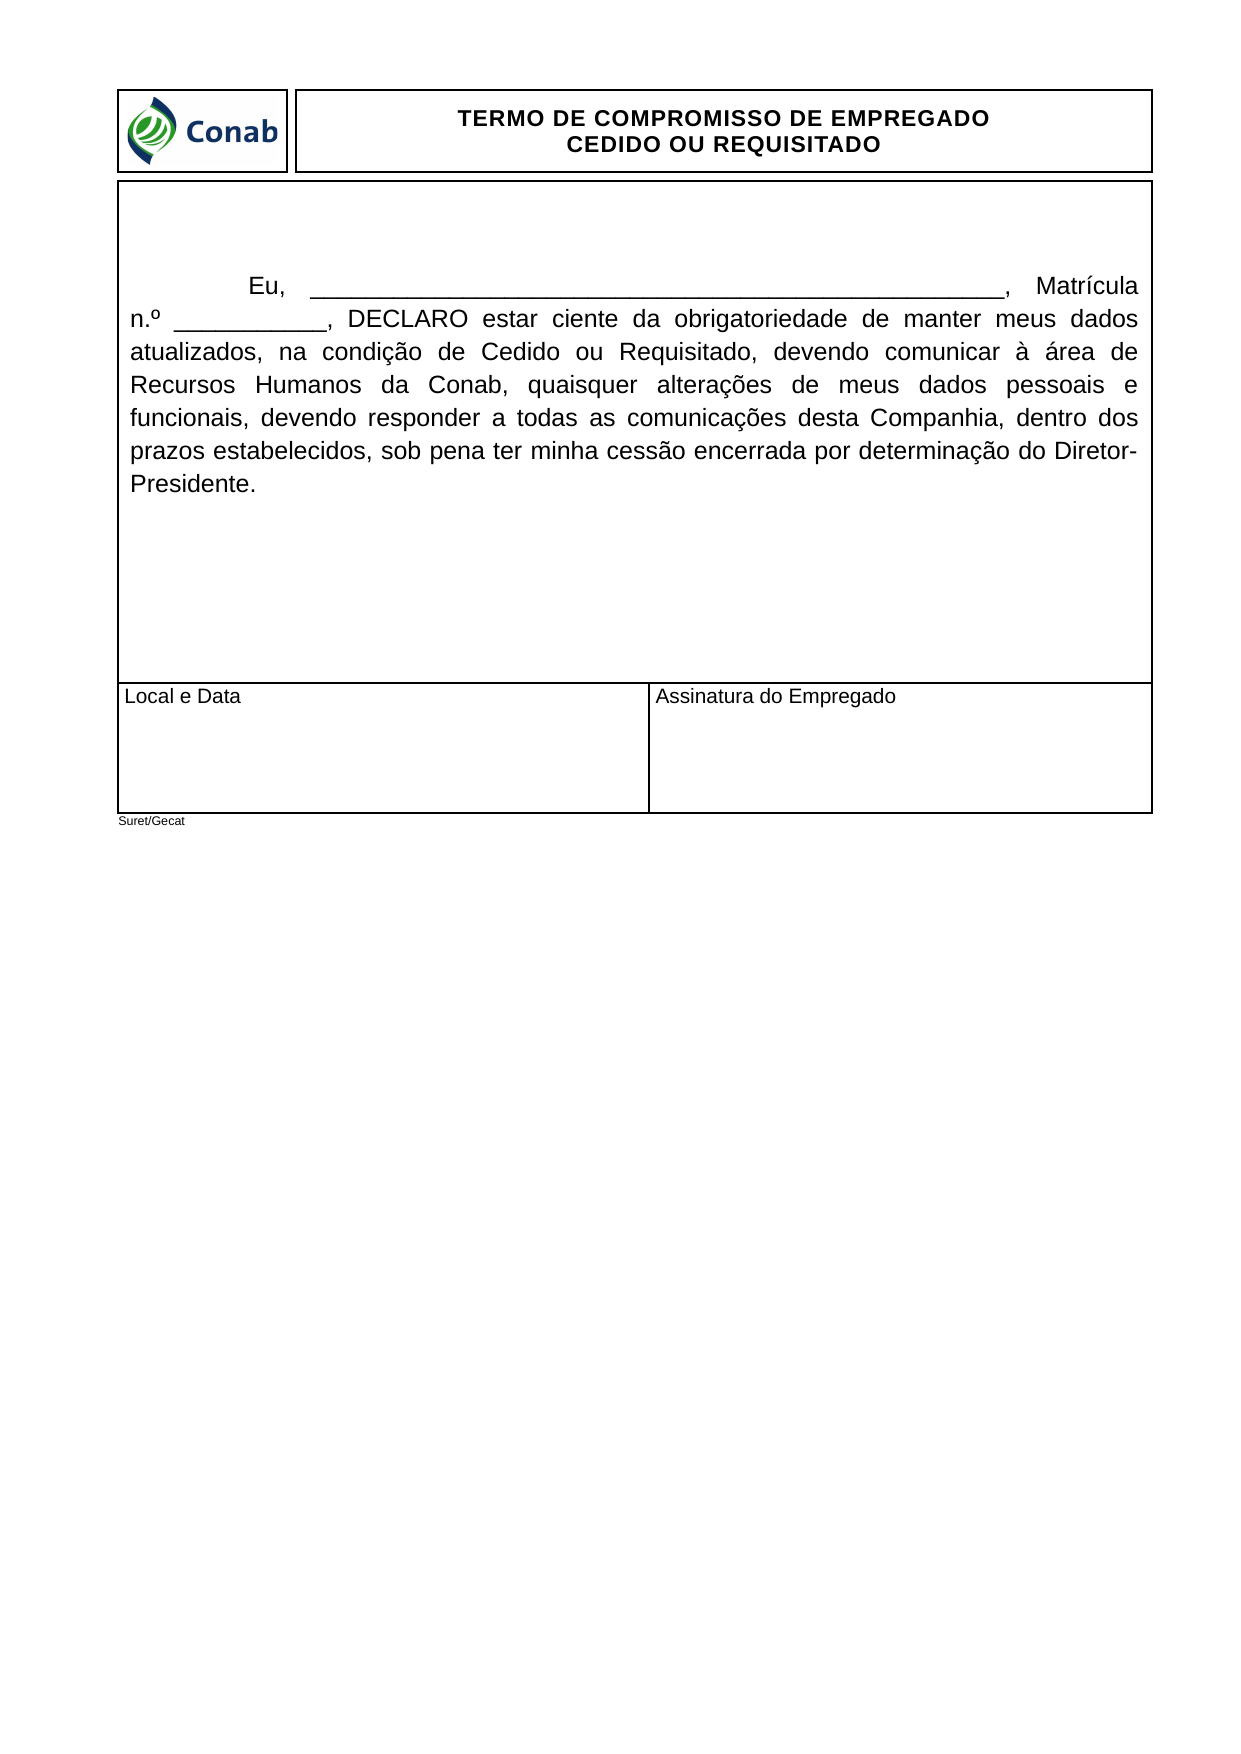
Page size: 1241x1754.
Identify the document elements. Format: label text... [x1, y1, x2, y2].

table_cell [118, 171, 1152, 180]
text Suret/Gecat [118, 814, 1152, 828]
table_cell Assinatura do Empregado [650, 684, 1151, 812]
picture [127, 97, 278, 165]
table_cell Local e Data [119, 684, 648, 812]
table_header TERMO DE COMPROMISSO DE EMPREGADO CEDIDO OU REQUISITADO [297, 91, 1151, 171]
table_cell Eu, __________________________________________________, Matrícula n.º ___________, DECLARO estar ciente da obrigatoriedade de manter meus dados atualizados, na condição de Cedido ou Requisitado, devendo comunicar à área de Recursos Humanos da Conab, quaisquer alterações de meus dados pessoais e funcionais, devendo responder a todas as comunicações desta Companhia, dentro dos prazos estabelecidos, sob pena ter minha cessão encerrada por determinação do Diretor-Presidente. [119, 182, 1151, 682]
table_header [288, 89, 295, 171]
table_header [119, 91, 286, 171]
